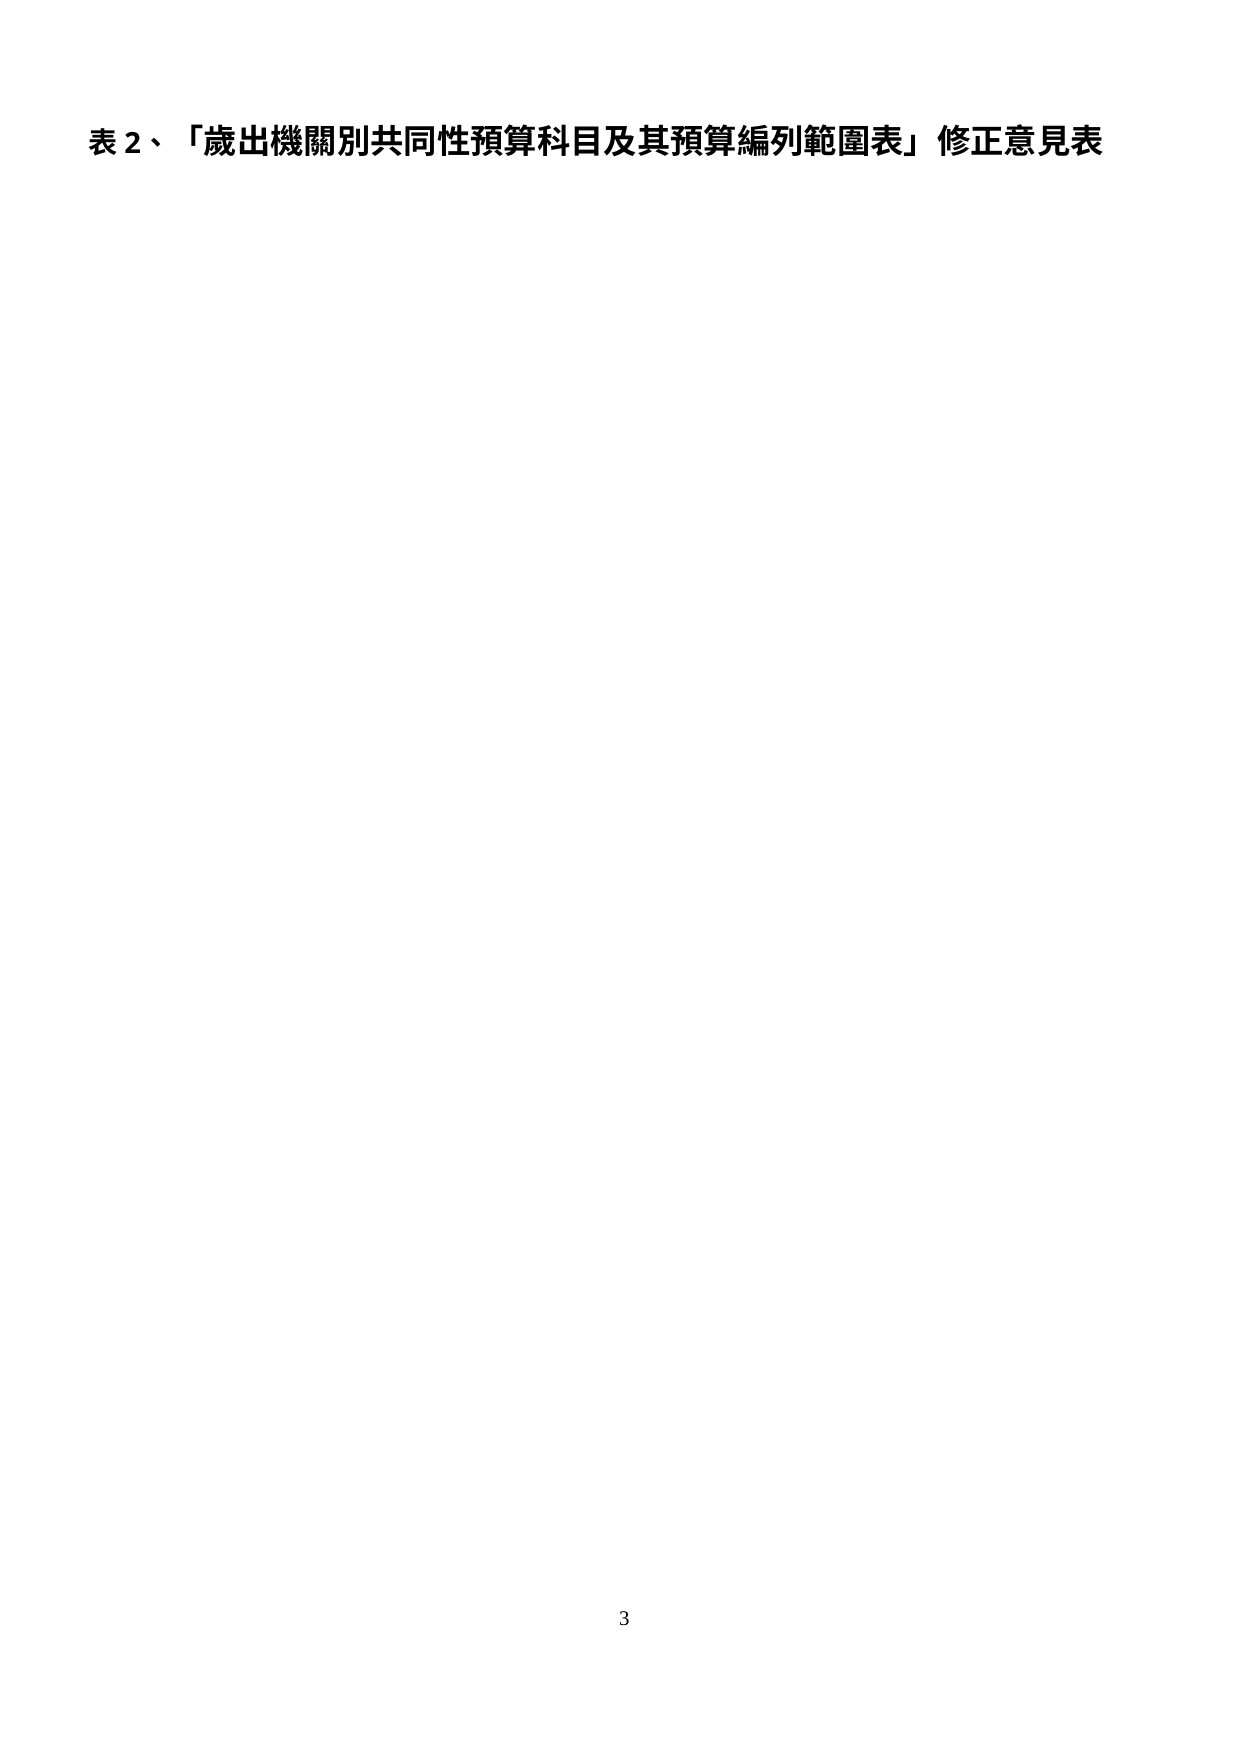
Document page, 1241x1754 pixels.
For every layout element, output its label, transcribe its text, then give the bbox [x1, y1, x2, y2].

text 表2、「歲出機關別共同性預算科目及其預算編列範圍表」修正意見表 [89, 97, 1152, 160]
